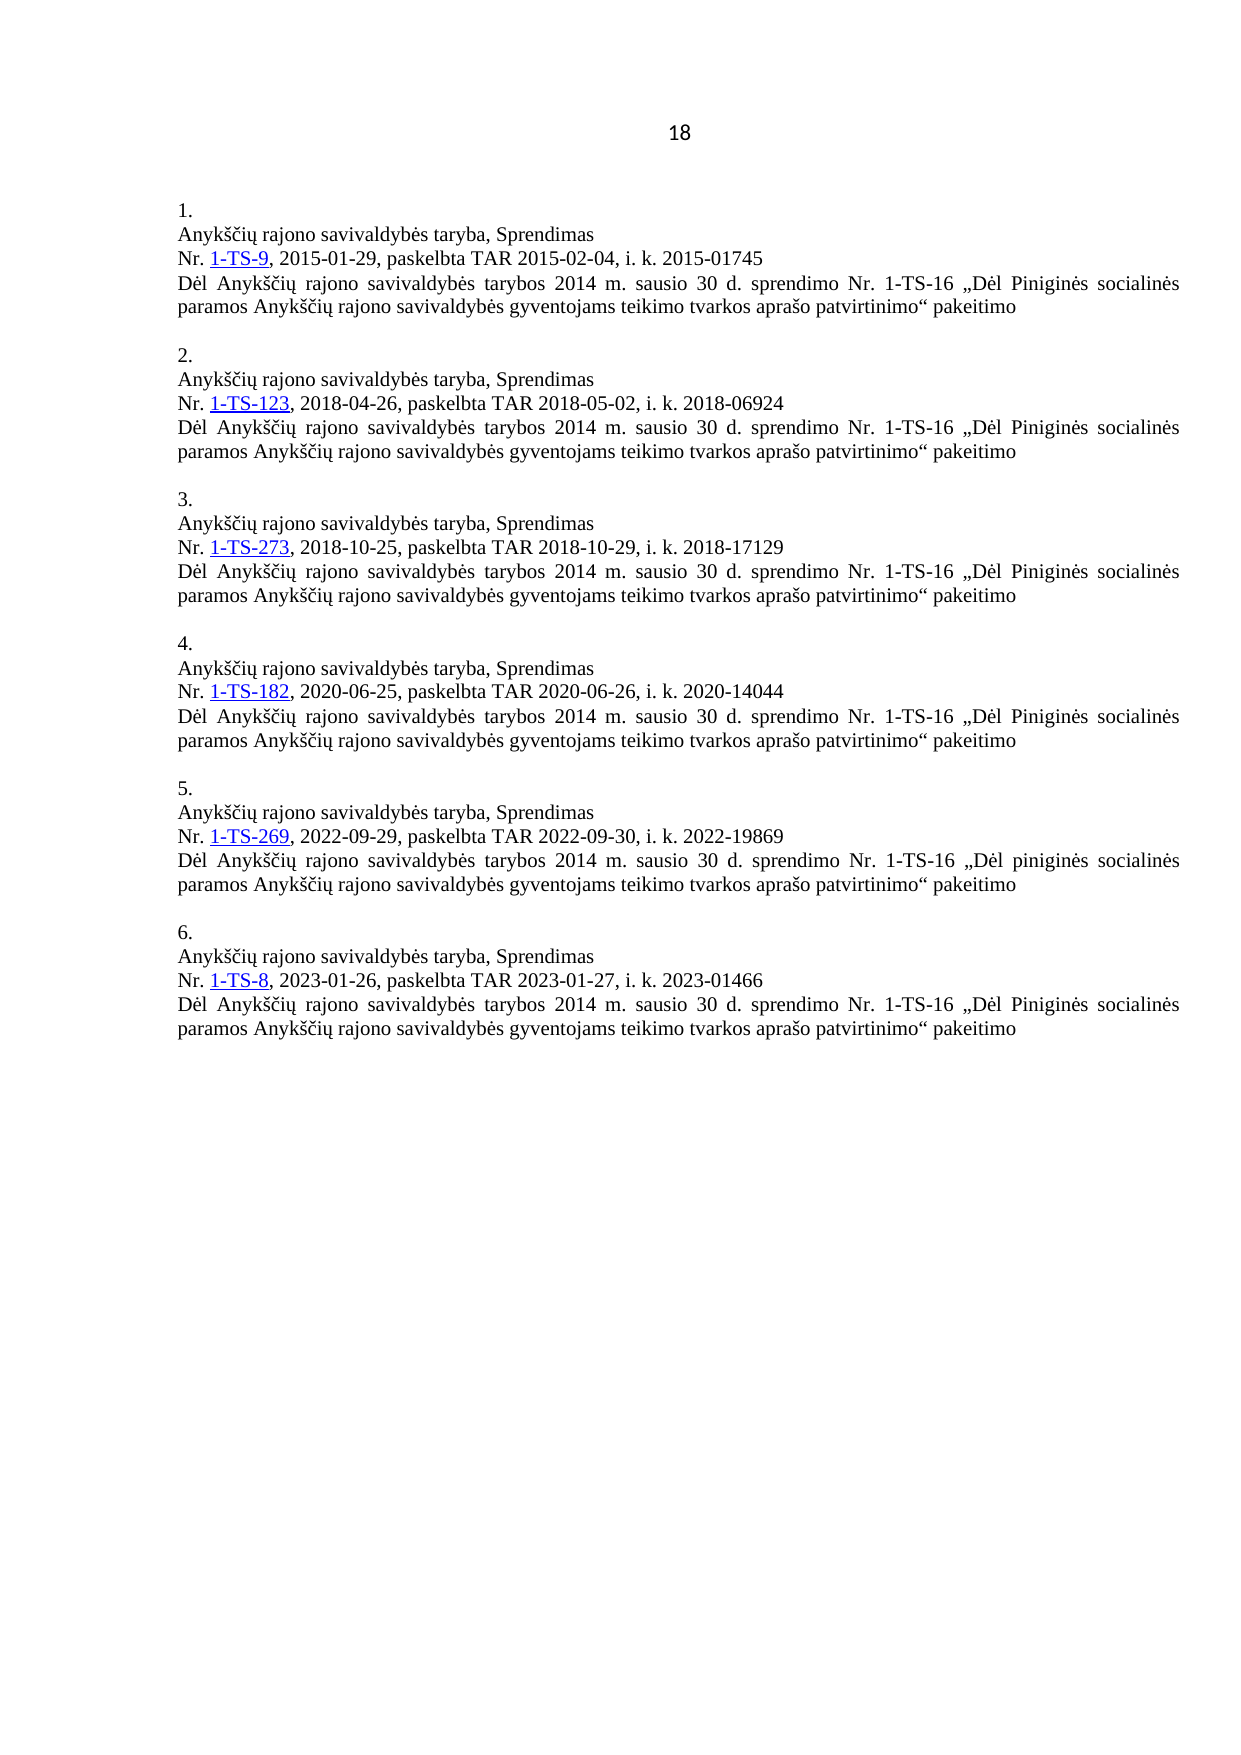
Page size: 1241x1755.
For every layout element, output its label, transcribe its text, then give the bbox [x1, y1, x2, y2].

text Nr. 1-TS-182, 2020-06-25, paskelbta TAR 2020-06-26, i. k. 2020-14044 [177, 679, 1181, 703]
text Nr. 1-TS-273, 2018-10-25, paskelbta TAR 2018-10-29, i. k. 2018-17129 [177, 535, 1181, 559]
text 3. [177, 487, 1181, 511]
text 2. [177, 343, 1181, 367]
text Nr. 1-TS-9, 2015-01-29, paskelbta TAR 2015-02-04, i. k. 2015-01745 [177, 246, 1181, 270]
text Anykščių rajono savivaldybės taryba, Sprendimas [177, 367, 1181, 391]
text Dėl Anykščių rajono savivaldybės tarybos 2014 m. sausio 30 d. sprendimo Nr. 1-TS-16 „Dėl Piniginės socialinės paramos Anykščių rajono savivaldybės gyventojams teikimo tvarkos aprašo patvirtinimo“ pakeitimo [177, 270, 1181, 318]
text Nr. 1-TS-269, 2022-09-29, paskelbta TAR 2022-09-30, i. k. 2022-19869 [177, 824, 1181, 848]
text Anykščių rajono savivaldybės taryba, Sprendimas [177, 511, 1181, 535]
text 6. [177, 920, 1181, 944]
text Dėl Anykščių rajono savivaldybės tarybos 2014 m. sausio 30 d. sprendimo Nr. 1-TS-16 „Dėl Piniginės socialinės paramos Anykščių rajono savivaldybės gyventojams teikimo tvarkos aprašo patvirtinimo“ pakeitimo [177, 415, 1181, 463]
text Nr. 1-TS-8, 2023-01-26, paskelbta TAR 2023-01-27, i. k. 2023-01466 [177, 968, 1181, 992]
text Anykščių rajono savivaldybės taryba, Sprendimas [177, 222, 1181, 246]
text Dėl Anykščių rajono savivaldybės tarybos 2014 m. sausio 30 d. sprendimo Nr. 1-TS-16 „Dėl Piniginės socialinės paramos Anykščių rajono savivaldybės gyventojams teikimo tvarkos aprašo patvirtinimo“ pakeitimo [177, 703, 1181, 752]
text Dėl Anykščių rajono savivaldybės tarybos 2014 m. sausio 30 d. sprendimo Nr. 1-TS-16 „Dėl piniginės socialinės paramos Anykščių rajono savivaldybės gyventojams teikimo tvarkos aprašo patvirtinimo“ pakeitimo [177, 848, 1181, 896]
text Anykščių rajono savivaldybės taryba, Sprendimas [177, 800, 1181, 824]
text Anykščių rajono savivaldybės taryba, Sprendimas [177, 655, 1181, 679]
text Dėl Anykščių rajono savivaldybės tarybos 2014 m. sausio 30 d. sprendimo Nr. 1-TS-16 „Dėl Piniginės socialinės paramos Anykščių rajono savivaldybės gyventojams teikimo tvarkos aprašo patvirtinimo“ pakeitimo [177, 559, 1181, 607]
text 4. [177, 631, 1181, 655]
text 5. [177, 776, 1181, 800]
text Anykščių rajono savivaldybės taryba, Sprendimas [177, 944, 1181, 968]
text 1. [177, 198, 1181, 222]
text Dėl Anykščių rajono savivaldybės tarybos 2014 m. sausio 30 d. sprendimo Nr. 1-TS-16 „Dėl Piniginės socialinės paramos Anykščių rajono savivaldybės gyventojams teikimo tvarkos aprašo patvirtinimo“ pakeitimo [177, 992, 1181, 1040]
text Nr. 1-TS-123, 2018-04-26, paskelbta TAR 2018-05-02, i. k. 2018-06924 [177, 391, 1181, 415]
